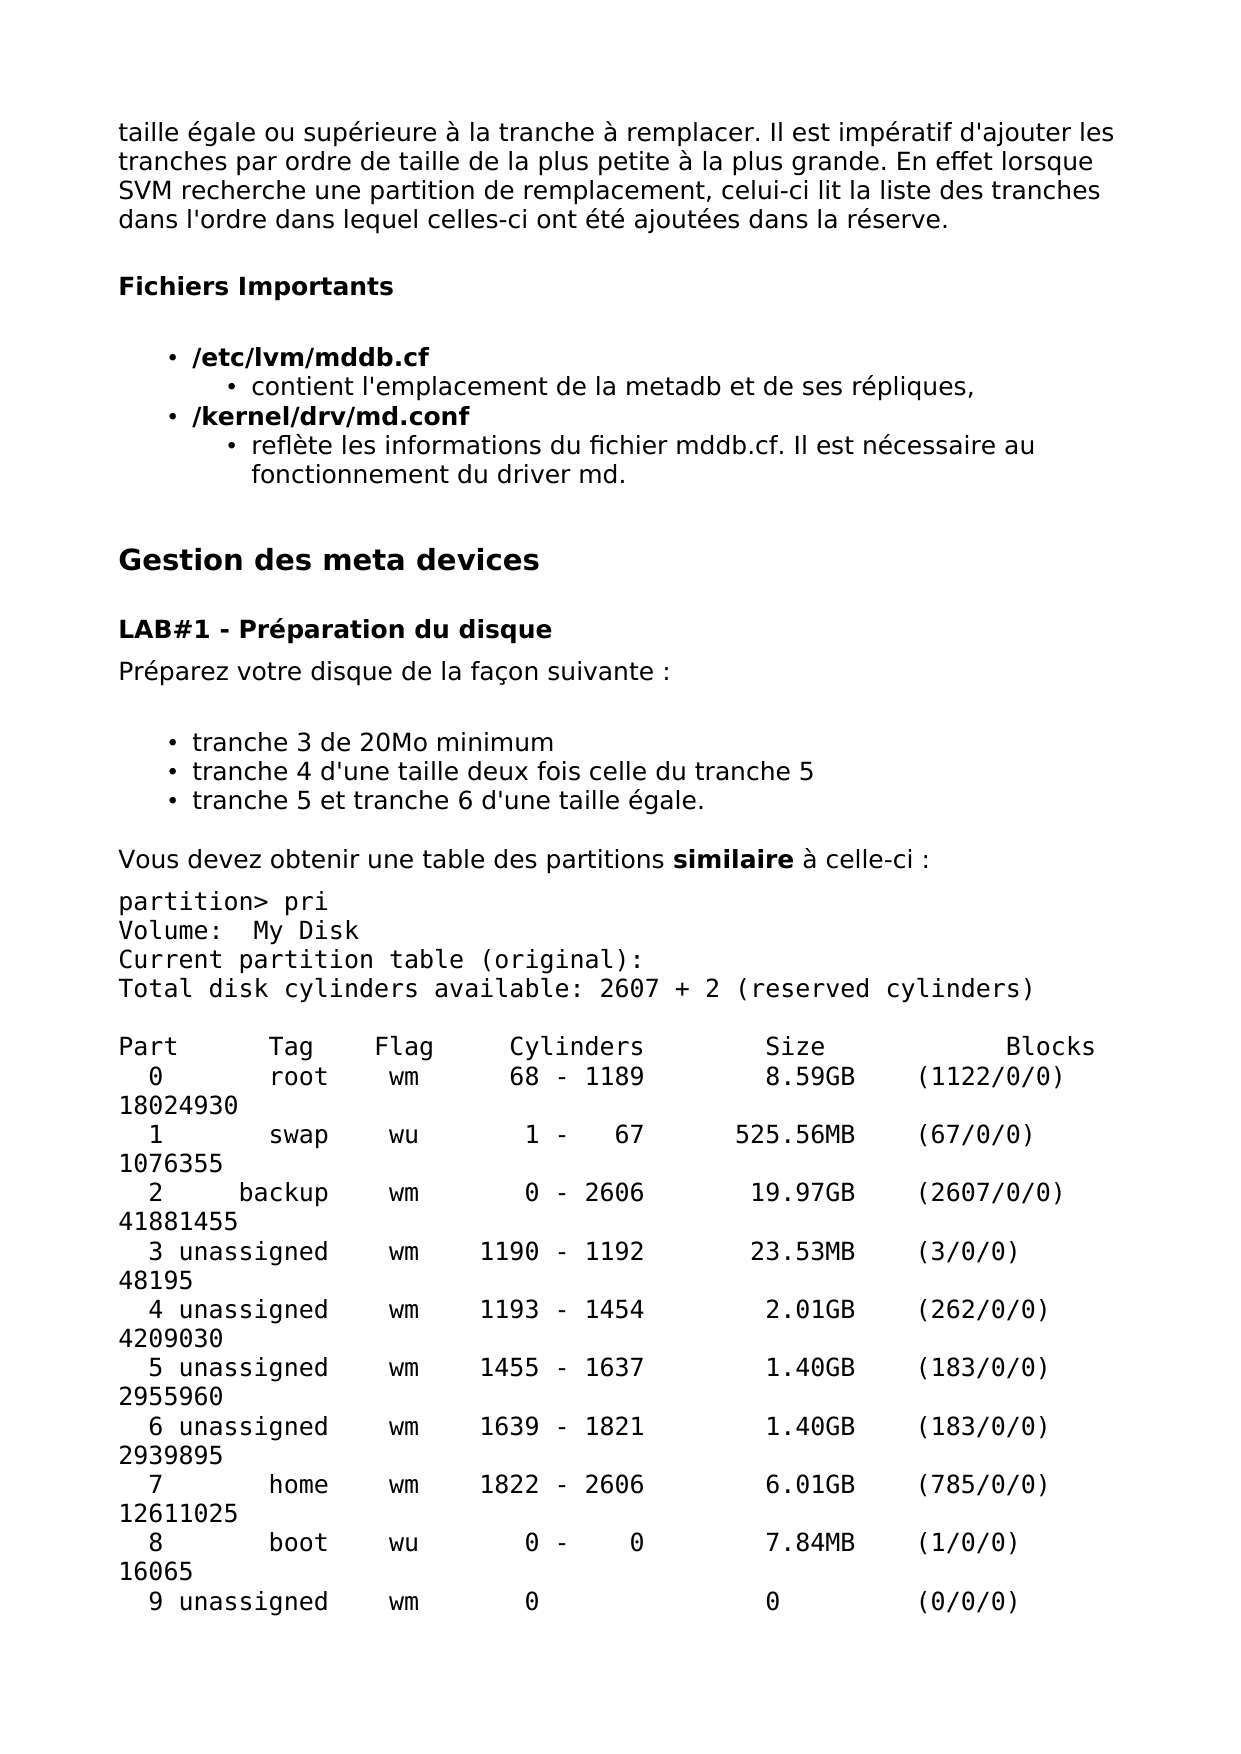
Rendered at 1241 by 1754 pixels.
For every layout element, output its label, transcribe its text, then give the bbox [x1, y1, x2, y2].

list tranche 5 et tranche 6 d'une taille égale. [177, 786, 1122, 816]
subtitle LAB#1 - Préparation du disque [118, 615, 1122, 644]
subtitle Fichiers Importants [118, 272, 1122, 301]
list contient l'emplacement de la metadb et de ses répliques, [236, 373, 1122, 402]
text Préparez votre disque de la façon suivante : [118, 657, 1122, 686]
subtitle Gestion des meta devices [118, 544, 1122, 578]
list /etc/lvm/mddb.cf [177, 343, 1122, 373]
list tranche 3 de 20Mo minimum [177, 728, 1122, 757]
text Vous devez obtenir une table des partitions similaire à celle-ci : [118, 845, 1122, 874]
list tranche 4 d'une taille deux fois celle du tranche 5 [177, 757, 1122, 786]
text partition> pri Volume: My Disk Current partition table (original): Total disk cylinders available: 2607 + 2 (reserved cylinders) Part Tag Flag Cylinders Size Blocks 0 root wm 68 - 1189 8.59GB (1122/0/0) 18024930 1 swap wu 1 - 67 525.56MB (67/0/0) 1076355 2 backup wm 0 - 2606 19.97GB (2607/0/0) 41881455 3 unassigned wm 1190 - 1192 23.53MB (3/0/0) 48195 4 unassigned wm 1193 - 1454 2.01GB (262/0/0) 4209030 5 unassigned wm 1455 - 1637 1.40GB (183/0/0) 2955960 6 unassigned wm 1639 - 1821 1.40GB (183/0/0) 2939895 7 home wm 1822 - 2606 6.01GB (785/0/0) 12611025 8 boot wu 0 - 0 7.84MB (1/0/0) 16065 9 unassigned wm 0 0 (0/0/0) [118, 887, 1122, 1616]
list reflète les informations du fichier mddb.cf. Il est nécessaire au fonctionnement du driver md. [236, 431, 1122, 489]
text taille égale ou supérieure à la tranche à remplacer. Il est impératif d'ajouter les tranches par ordre de taille de la plus petite à la plus grande. En effet lorsque SVM recherche une partition de remplacement, celui-ci lit la liste des tranches dans l'ordre dans lequel celles-ci ont été ajoutées dans la réserve. [118, 118, 1122, 235]
list /kernel/drv/md.conf [177, 402, 1122, 431]
